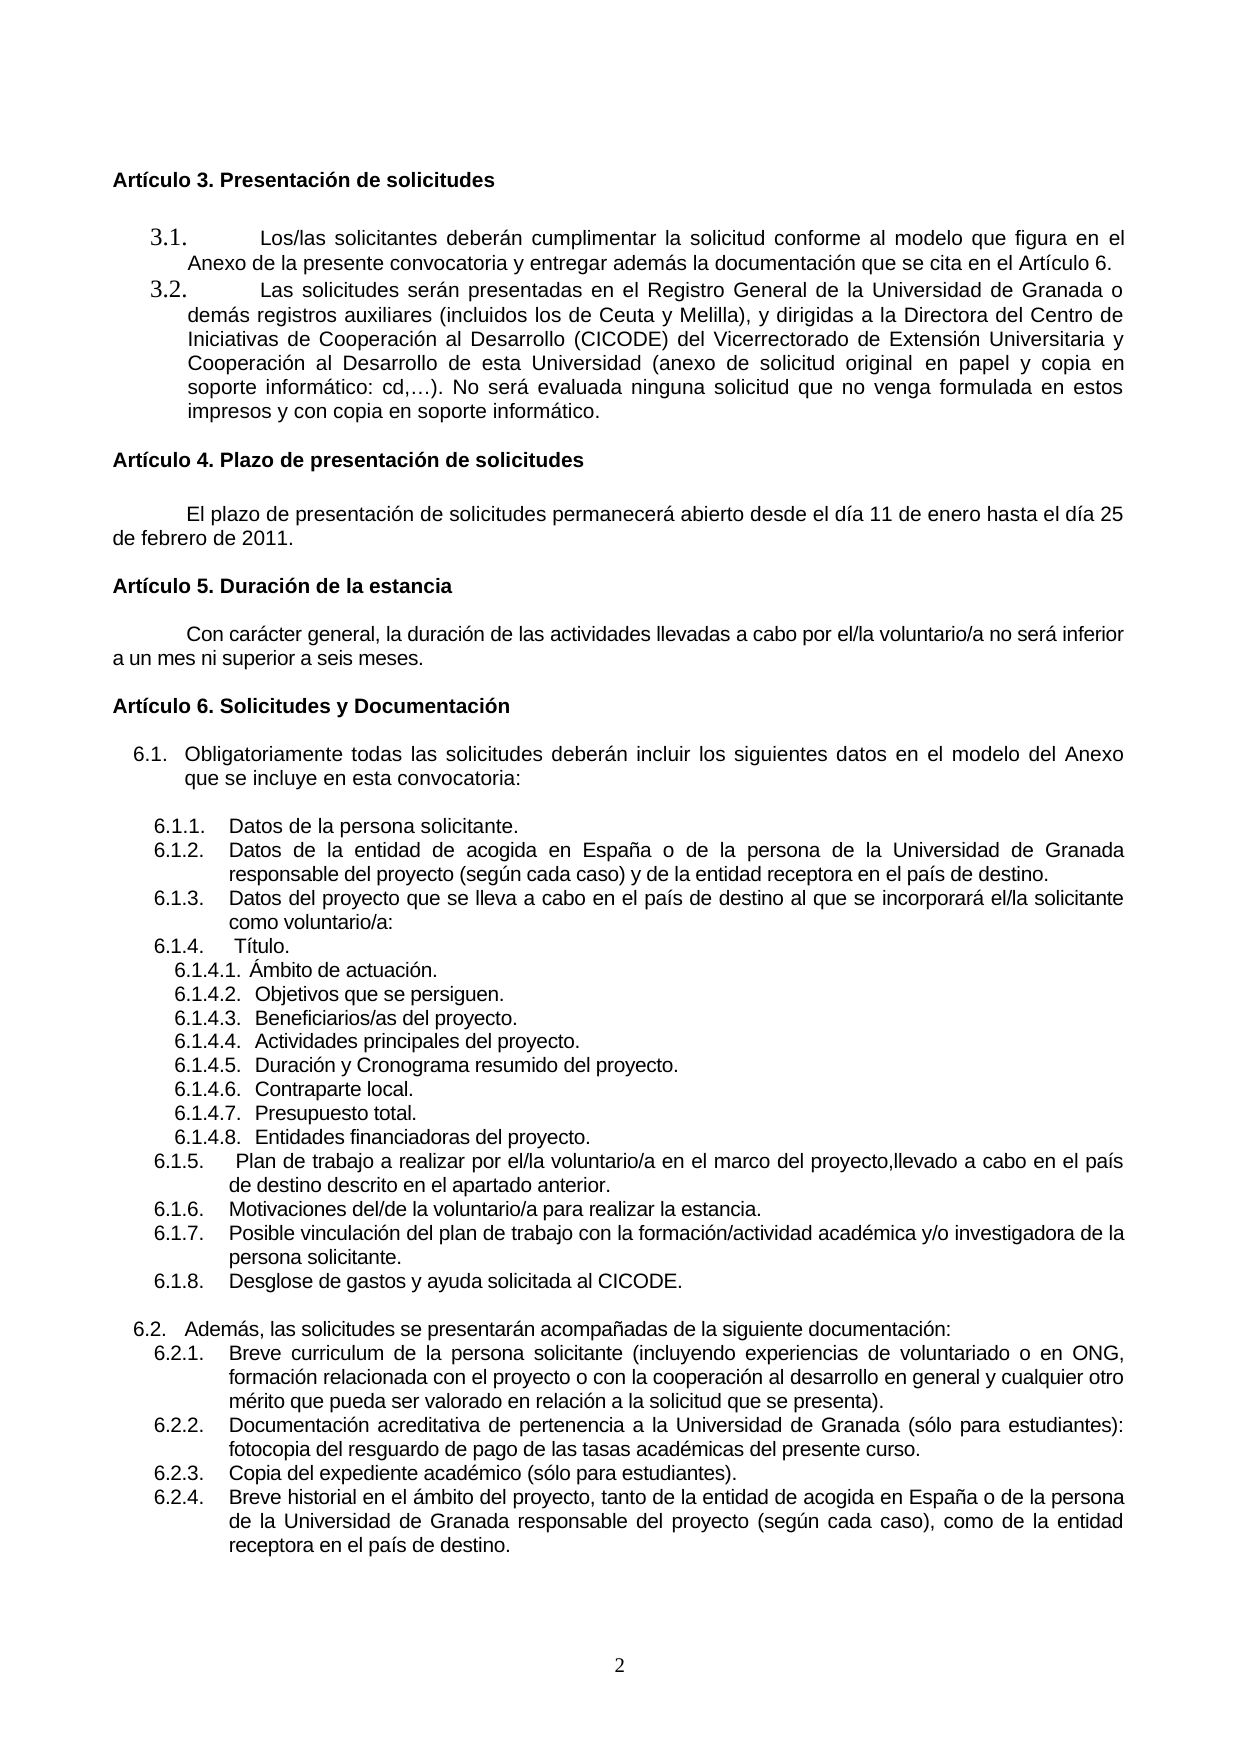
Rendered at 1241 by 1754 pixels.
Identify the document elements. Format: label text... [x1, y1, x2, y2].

list Actividades principales del proyecto. [174, 1029, 1125, 1053]
list Breve curriculum de la persona solicitante (incluyendo experiencias de voluntariado o en ONG, formación relacionada con el proyecto o con la cooperación al desarrollo en general y cualquier otro mérito que pueda ser valorado en relación a la solicitud que se presenta). [153, 1341, 1125, 1413]
list Objetivos que se persiguen. [174, 981, 1125, 1005]
list Las solicitudes serán presentadas en el Registro General de la Universidad de Granada o demás registros auxiliares (incluidos los de Ceuta y Melilla), y dirigidas a la Directora del Centro de Iniciativas de Cooperación al Desarrollo (CICODE) del Vicerrectorado de Extensión Universitaria y Cooperación al Desarrollo de esta Universidad (anexo de solicitud original en papel y copia en soporte informático: cd,…). No será evaluada ninguna solicitud que no venga formulada en estos impresos y con copia en soporte informático. [150, 274, 1125, 423]
list Presupuesto total. [174, 1101, 1125, 1125]
list Beneficiarios/as del proyecto. [174, 1005, 1125, 1029]
list Desglose de gastos y ayuda solicitada al CICODE. [153, 1269, 1125, 1293]
list Contraparte local. [174, 1077, 1125, 1101]
list Plan de trabajo a realizar por el/la voluntario/a en el marco del proyecto,llevado a cabo en el país de destino descrito en el apartado anterior. [153, 1149, 1125, 1197]
list Breve historial en el ámbito del proyecto, tanto de la entidad de acogida en España o de la persona de la Universidad de Granada responsable del proyecto (según cada caso), como de la entidad receptora en el país de destino. [153, 1484, 1125, 1556]
list Copia del expediente académico (sólo para estudiantes). [153, 1461, 1125, 1484]
list Duración y Cronograma resumido del proyecto. [174, 1053, 1125, 1077]
list Obligatoriamente todas las solicitudes deberán incluir los siguientes datos en el modelo del Anexo que se incluye en esta convocatoria: [133, 742, 1125, 790]
list Motivaciones del/de la voluntario/a para realizar la estancia. [153, 1197, 1125, 1221]
list Ámbito de actuación. [174, 957, 1125, 981]
list Datos de la persona solicitante. [153, 814, 1125, 838]
list Datos de la entidad de acogida en España o de la persona de la Universidad de Granada responsable del proyecto (según cada caso) y de la entidad receptora en el país de destino. [153, 838, 1125, 886]
text Con carácter general, la duración de las actividades llevadas a cabo por el/la voluntario/a no será inferior a un mes ni superior a seis meses. [112, 622, 1125, 670]
subtitle Artículo 4. Plazo de presentación de solicitudes [112, 448, 1125, 472]
text El plazo de presentación de solicitudes permanecerá abierto desde el día 11 de enero hasta el día 25 de febrero de 2011. [112, 502, 1125, 550]
subtitle Artículo 5. Duración de la estancia [112, 574, 1125, 598]
list Datos del proyecto que se lleva a cabo en el país de destino al que se incorporará el/la solicitante como voluntario/a: [153, 886, 1125, 933]
subtitle Artículo 6. Solicitudes y Documentación [112, 694, 1125, 718]
list Entidades financiadoras del proyecto. [174, 1125, 1125, 1149]
subtitle Artículo 3. Presentación de solicitudes [112, 168, 1125, 192]
list Documentación acreditativa de pertenencia a la Universidad de Granada (sólo para estudiantes): fotocopia del resguardo de pago de las tasas académicas del presente curso. [153, 1413, 1125, 1461]
list Los/las solicitantes deberán cumplimentar la solicitud conforme al modelo que figura en el Anexo de la presente convocatoria y entregar además la documentación que se cita en el Artículo 6. [150, 222, 1125, 274]
list Posible vinculación del plan de trabajo con la formación/actividad académica y/o investigadora de la persona solicitante. [153, 1221, 1125, 1269]
list Además, las solicitudes se presentarán acompañadas de la siguiente documentación: [133, 1317, 1125, 1341]
list Título. [153, 933, 1125, 957]
